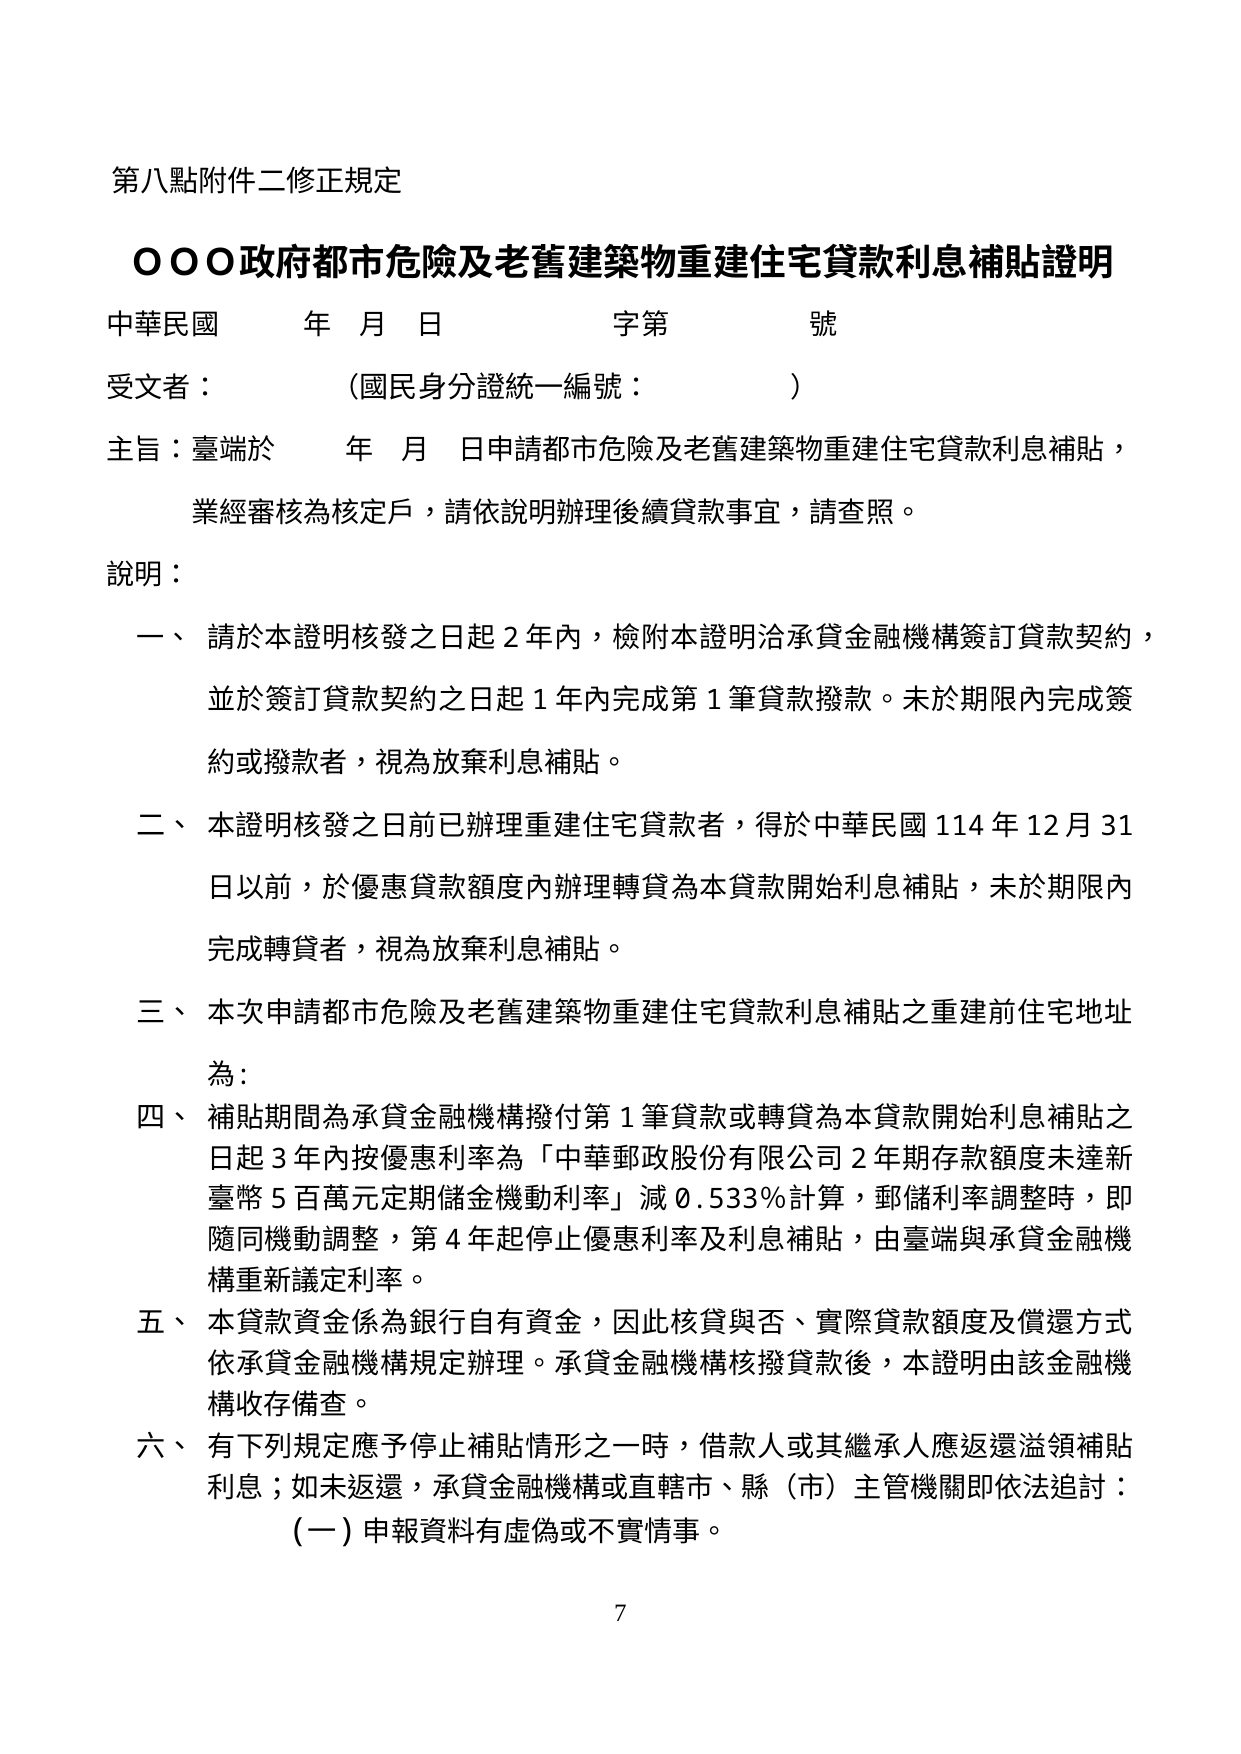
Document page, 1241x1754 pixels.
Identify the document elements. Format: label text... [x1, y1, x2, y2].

list 補貼期間為承貸金融機構撥付第1筆貸款或轉貸為本貸款開始利息補貼之日起3年內按優惠利率為「中華郵政股份有限公司2年期存款額度未達新臺幣5百萬元定期儲金機動利率」減0.533％計算，郵儲利率調整時，即隨同機動調整，第4年起停止優惠利率及利息補貼，由臺端與承貸金融機構重新議定利率。 [136, 1093, 1134, 1299]
text 主旨：臺端於 年 月 日申請都市危險及老舊建築物重建住宅貸款利息補貼，業經審核為核定戶，請依說明辦理後續貸款事宜，請查照。 [106, 406, 1134, 531]
list 有下列規定應予停止補貼情形之一時，借款人或其繼承人應返還溢領補貼利息；如未返還，承貸金融機構或直轄市、縣（市）主管機關即依法追討： [136, 1422, 1134, 1506]
list 本貸款資金係為銀行自有資金，因此核貸與否、實際貸款額度及償還方式依承貸金融機構規定辦理。承貸金融機構核撥貸款後，本證明由該金融機構收存備查。 [136, 1299, 1134, 1422]
text 第八點附件二修正規定 [111, 157, 459, 199]
text 說明： [106, 531, 1134, 593]
list 請於本證明核發之日起2年內，檢附本證明洽承貸金融機構簽訂貸款契約，並於簽訂貸款契約之日起1年內完成第1筆貸款撥款。未於期限內完成簽約或撥款者，視為放棄利息補貼。 [136, 593, 1134, 781]
text ＯＯＯ政府都市危險及老舊建築物重建住宅貸款利息補貼證明 [96, 150, 1137, 281]
text 中華民國 年 月 日 字第 號 [106, 281, 1134, 343]
text 受文者： （國民身分證統一編號： ） [106, 343, 1134, 406]
list 申報資料有虛偽或不實情事。 [288, 1506, 1134, 1551]
list 本次申請都市危險及老舊建築物重建住宅貸款利息補貼之重建前住宅地址為: [136, 968, 1134, 1093]
list 本證明核發之日前已辦理重建住宅貸款者，得於中華民國114年12月31日以前，於優惠貸款額度內辦理轉貸為本貸款開始利息補貼，未於期限內完成轉貸者，視為放棄利息補貼。 [136, 781, 1134, 968]
